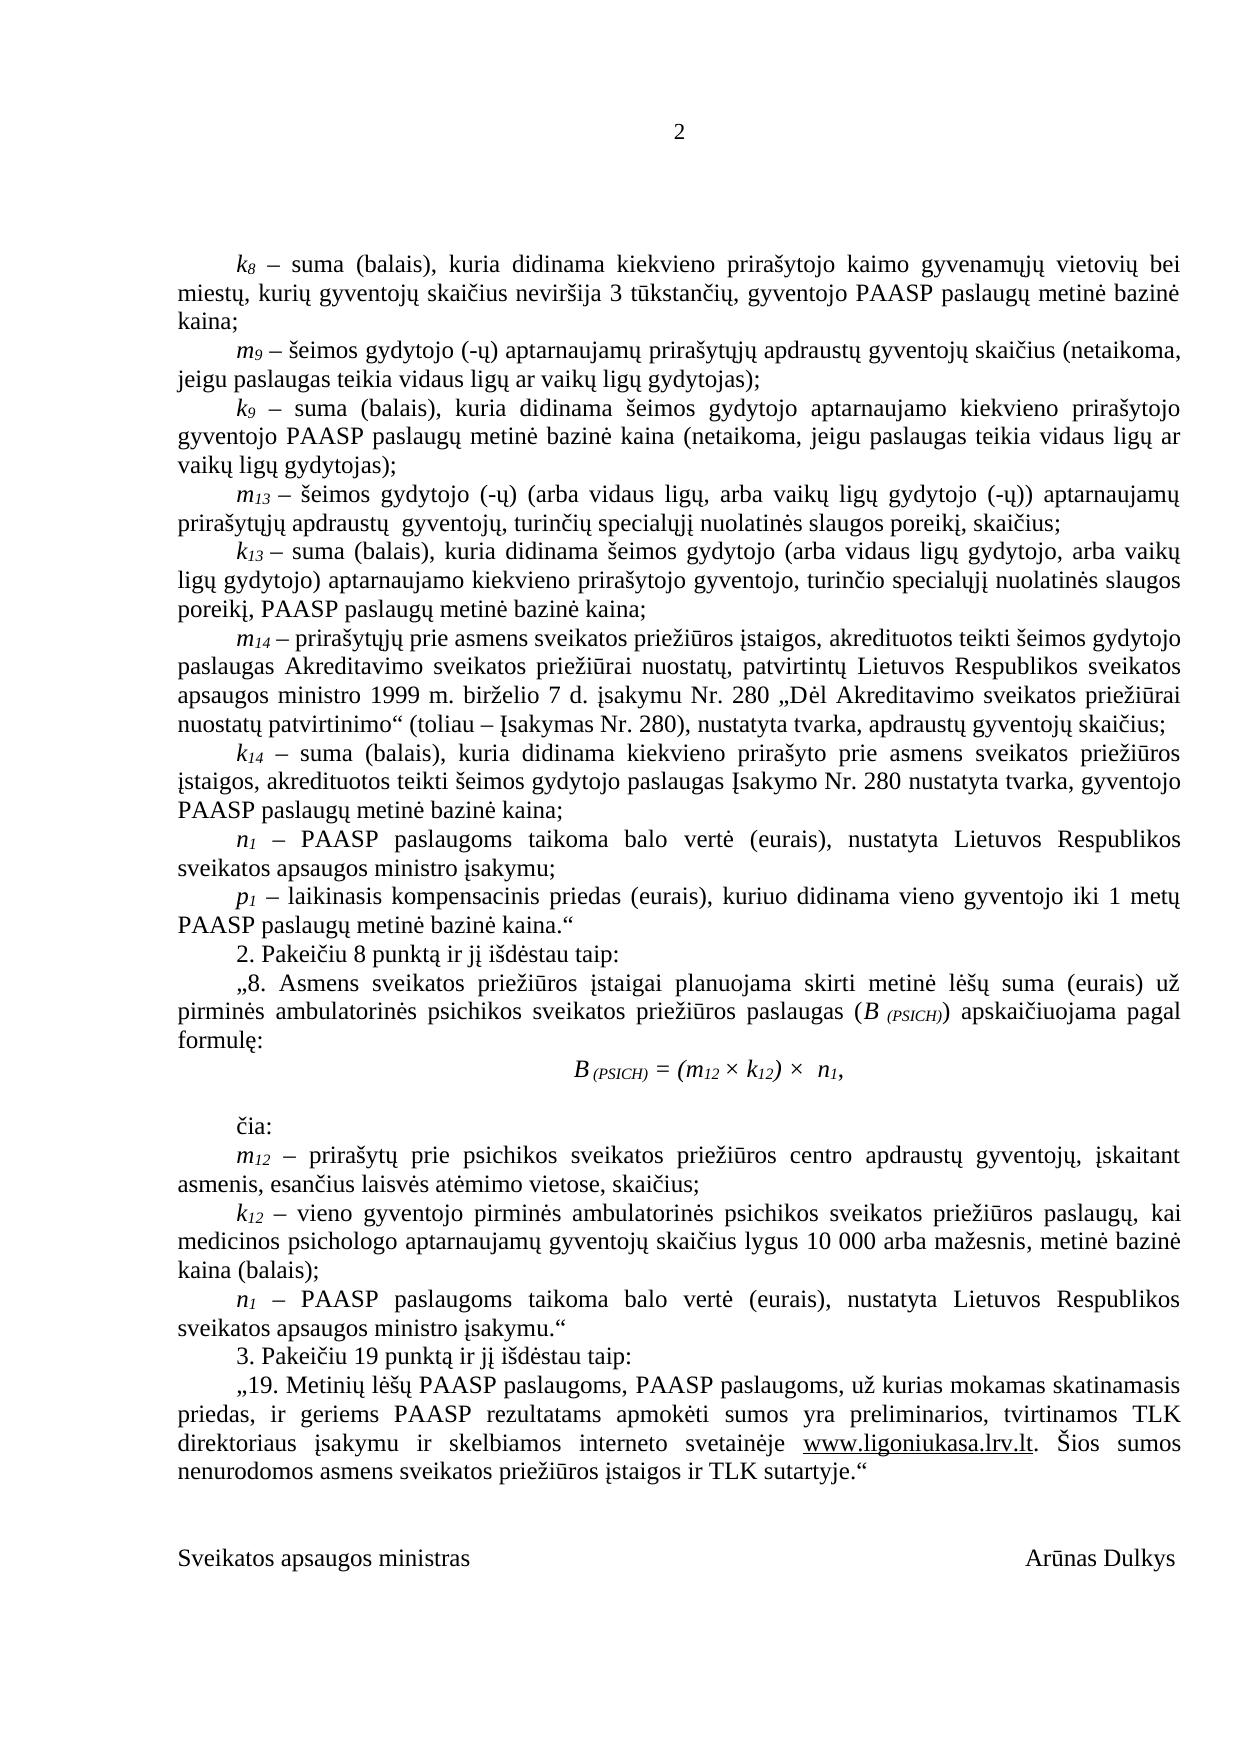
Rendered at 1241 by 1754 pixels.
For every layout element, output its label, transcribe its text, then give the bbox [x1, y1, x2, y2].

text m9 – šeimos gydytojo (-ų) aptarnaujamų prirašytųjų apdraustų gyventojų skaičius (netaikoma, jeigu paslaugas teikia vidaus ligų ar vaikų ligų gydytojas); [177, 335, 1181, 393]
text 2. Pakeičiu 8 punktą ir jį išdėstau taip: [177, 939, 1181, 968]
text m14 – prirašytųjų prie asmens sveikatos priežiūros įstaigos, akredituotos teikti šeimos gydytojo paslaugas Akreditavimo sveikatos priežiūrai nuostatų, patvirtintų Lietuvos Respublikos sveikatos apsaugos ministro 1999 m. birželio 7 d. įsakymu Nr. 280 „Dėl Akreditavimo sveikatos priežiūrai nuostatų patvirtinimo“ (toliau – Įsakymas Nr. 280), nustatyta tvarka, apdraustų gyventojų skaičius; [177, 623, 1181, 738]
text „8. Asmens sveikatos priežiūros įstaigai planuojama skirti metinė lėšų suma (eurais) už pirminės ambulatorinės psichikos sveikatos priežiūros paslaugas (B (PSICH)) apskaičiuojama pagal formulę: [177, 968, 1181, 1054]
text Sveikatos apsaugos ministras Arūnas Dulkys [177, 1543, 1181, 1571]
text k14 – suma (balais), kuria didinama kiekvieno prirašyto prie asmens sveikatos priežiūros įstaigos, akredituotos teikti šeimos gydytojo paslaugas Įsakymo Nr. 280 nustatyta tvarka, gyventojo PAASP paslaugų metinė bazinė kaina; [177, 738, 1181, 824]
text m12 – prirašytų prie psichikos sveikatos priežiūros centro apdraustų gyventojų, įskaitant asmenis, esančius laisvės atėmimo vietose, skaičius; [177, 1140, 1181, 1198]
text čia: [177, 1111, 1181, 1140]
text k9 – suma (balais), kuria didinama šeimos gydytojo aptarnaujamo kiekvieno prirašytojo gyventojo PAASP paslaugų metinė bazinė kaina (netaikoma, jeigu paslaugas teikia vidaus ligų ar vaikų ligų gydytojas); [177, 393, 1181, 479]
text B (PSICH) = (m12 × k12) × n1, [177, 1054, 1181, 1083]
text n1 – PAASP paslaugoms taikoma balo vertė (eurais), nustatyta Lietuvos Respublikos sveikatos apsaugos ministro įsakymu.“ [177, 1284, 1181, 1341]
text k12 – vieno gyventojo pirminės ambulatorinės psichikos sveikatos priežiūros paslaugų, kai medicinos psichologo aptarnaujamų gyventojų skaičius lygus 10 000 arba mažesnis, metinė bazinė kaina (balais); [177, 1198, 1181, 1284]
text p1 – laikinasis kompensacinis priedas (eurais), kuriuo didinama vieno gyventojo iki 1 metų PAASP paslaugų metinė bazinė kaina.“ [177, 881, 1181, 939]
text k13 – suma (balais), kuria didinama šeimos gydytojo (arba vidaus ligų gydytojo, arba vaikų ligų gydytojo) aptarnaujamo kiekvieno prirašytojo gyventojo, turinčio specialųjį nuolatinės slaugos poreikį, PAASP paslaugų metinė bazinė kaina; [177, 536, 1181, 623]
text n1 – PAASP paslaugoms taikoma balo vertė (eurais), nustatyta Lietuvos Respublikos sveikatos apsaugos ministro įsakymu; [177, 824, 1181, 881]
text k8 – suma (balais), kuria didinama kiekvieno prirašytojo kaimo gyvenamųjų vietovių bei miestų, kurių gyventojų skaičius neviršija 3 tūkstančių, gyventojo PAASP paslaugų metinė bazinė kaina; [177, 249, 1181, 335]
text 3. Pakeičiu 19 punktą ir jį išdėstau taip: [177, 1341, 1181, 1370]
text „19. Metinių lėšų PAASP paslaugoms, PAASP paslaugoms, už kurias mokamas skatinamasis priedas, ir geriems PAASP rezultatams apmokėti sumos yra preliminarios, tvirtinamos TLK direktoriaus įsakymu ir skelbiamos interneto svetainėje www.ligoniukasa.lrv.lt. Šios sumos nenurodomos asmens sveikatos priežiūros įstaigos ir TLK sutartyje.“ [177, 1370, 1181, 1485]
text m13 – šeimos gydytojo (-ų) (arba vidaus ligų, arba vaikų ligų gydytojo (-ų)) aptarnaujamų prirašytųjų apdraustų gyventojų, turinčių specialųjį nuolatinės slaugos poreikį, skaičius; [177, 479, 1181, 536]
